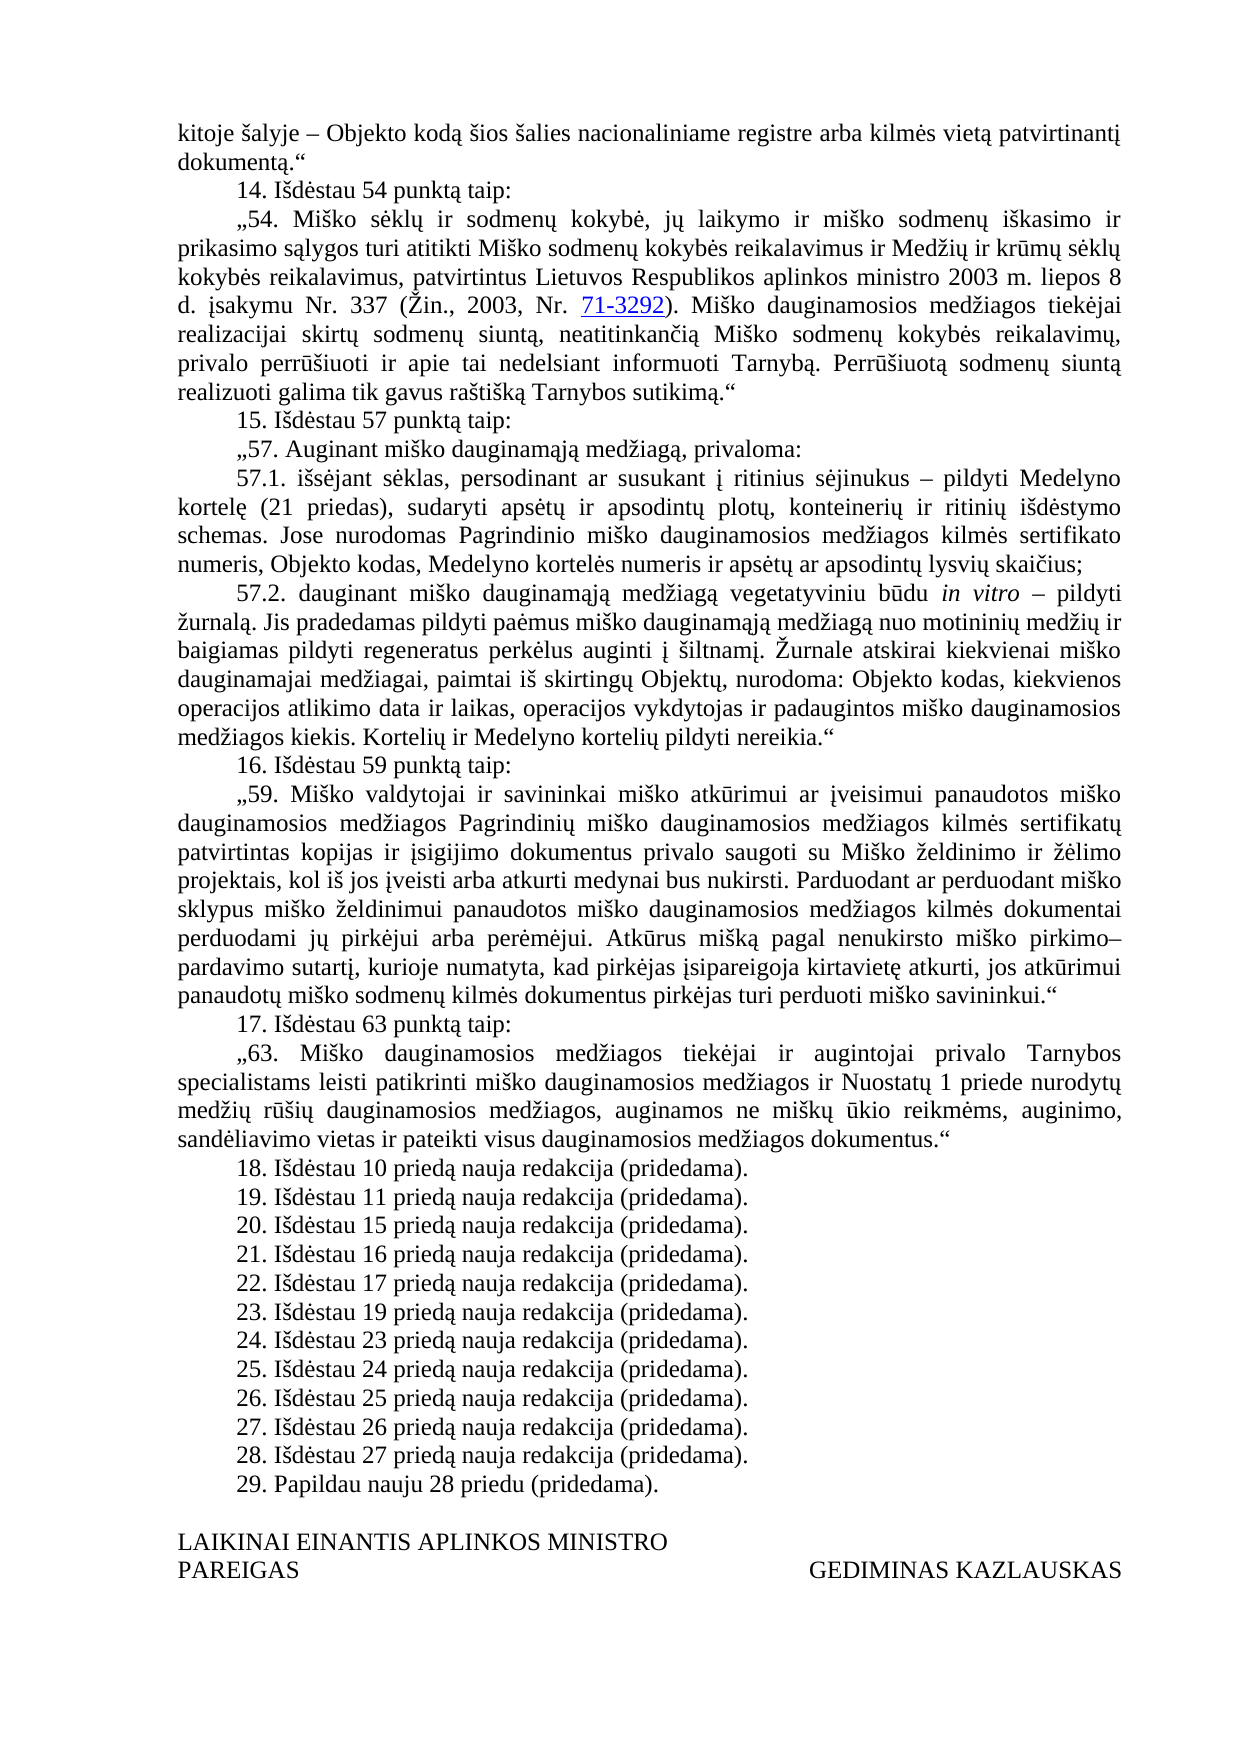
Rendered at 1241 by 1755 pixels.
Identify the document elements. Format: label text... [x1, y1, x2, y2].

text 17. Išdėstau 63 punktą taip: [177, 1009, 1122, 1038]
text 26. Išdėstau 25 priedą nauja redakcija (pridedama). [177, 1383, 1122, 1412]
text kitoje šalyje – Objekto kodą šios šalies nacionaliniame registre arba kilmės vietą patvirtinantį dokumentą.“ [177, 118, 1122, 176]
text „57. Auginant miško dauginamąją medžiagą, privaloma: [177, 434, 1122, 463]
text 14. Išdėstau 54 punktą taip: [177, 176, 1122, 204]
text 27. Išdėstau 26 priedą nauja redakcija (pridedama). [177, 1412, 1122, 1441]
text 57.1. išsėjant sėklas, persodinant ar susukant į ritinius sėjinukus – pildyti Medelyno kortelę (21 priedas), sudaryti apsėtų ir apsodintų plotų, konteinerių ir ritinių išdėstymo schemas. Jose nurodomas Pagrindinio miško dauginamosios medžiagos kilmės sertifikato numeris, Objekto kodas, Medelyno kortelės numeris ir apsėtų ar apsodintų lysvių skaičius; [177, 463, 1122, 578]
text pareigas Gediminas Kazlauskas [177, 1556, 1122, 1584]
text 20. Išdėstau 15 priedą nauja redakcija (pridedama). [177, 1211, 1122, 1239]
text 16. Išdėstau 59 punktą taip: [177, 751, 1122, 779]
text „59. Miško valdytojai ir savininkai miško atkūrimui ar įveisimui panaudotos miško dauginamosios medžiagos Pagrindinių miško dauginamosios medžiagos kilmės sertifikatų patvirtintas kopijas ir įsigijimo dokumentus privalo saugoti su Miško želdinimo ir žėlimo projektais, kol iš jos įveisti arba atkurti medynai bus nukirsti. Parduodant ar perduodant miško sklypus miško želdinimui panaudotos miško dauginamosios medžiagos kilmės dokumentai perduodami jų pirkėjui arba perėmėjui. Atkūrus mišką pagal nenukirsto miško pirkimo–pardavimo sutartį, kurioje numatyta, kad pirkėjas įsipareigoja kirtavietę atkurti, jos atkūrimui panaudotų miško sodmenų kilmės dokumentus pirkėjas turi perduoti miško savininkui.“ [177, 779, 1122, 1009]
text 15. Išdėstau 57 punktą taip: [177, 406, 1122, 434]
text 18. Išdėstau 10 priedą nauja redakcija (pridedama). [177, 1153, 1122, 1182]
text 25. Išdėstau 24 priedą nauja redakcija (pridedama). [177, 1354, 1122, 1383]
text 28. Išdėstau 27 priedą nauja redakcija (pridedama). [177, 1441, 1122, 1469]
text 24. Išdėstau 23 priedą nauja redakcija (pridedama). [177, 1326, 1122, 1354]
text 21. Išdėstau 16 priedą nauja redakcija (pridedama). [177, 1239, 1122, 1268]
text 57.2. dauginant miško dauginamąją medžiagą vegetatyviniu būdu in vitro – pildyti žurnalą. Jis pradedamas pildyti paėmus miško dauginamąją medžiagą nuo motininių medžių ir baigiamas pildyti regeneratus perkėlus auginti į šiltnamį. Žurnale atskirai kiekvienai miško dauginamajai medžiagai, paimtai iš skirtingų Objektų, nurodoma: Objekto kodas, kiekvienos operacijos atlikimo data ir laikas, operacijos vykdytojas ir padaugintos miško dauginamosios medžiagos kiekis. Kortelių ir Medelyno kortelių pildyti nereikia.“ [177, 578, 1122, 751]
text 22. Išdėstau 17 priedą nauja redakcija (pridedama). [177, 1268, 1122, 1297]
text 29. Papildau nauju 28 priedu (pridedama). [177, 1469, 1122, 1498]
text 19. Išdėstau 11 priedą nauja redakcija (pridedama). [177, 1182, 1122, 1211]
text 23. Išdėstau 19 priedą nauja redakcija (pridedama). [177, 1297, 1122, 1326]
text „54. Miško sėklų ir sodmenų kokybė, jų laikymo ir miško sodmenų iškasimo ir prikasimo sąlygos turi atitikti Miško sodmenų kokybės reikalavimus ir Medžių ir krūmų sėklų kokybės reikalavimus, patvirtintus Lietuvos Respublikos aplinkos ministro 2003 m. liepos 8 d. įsakymu Nr. 337 (Žin., 2003, Nr. 71-3292). Miško dauginamosios medžiagos tiekėjai realizacijai skirtų sodmenų siuntą, neatitinkančią Miško sodmenų kokybės reikalavimų, privalo perrūšiuoti ir apie tai nedelsiant informuoti Tarnybą. Perrūšiuotą sodmenų siuntą realizuoti galima tik gavus raštišką Tarnybos sutikimą.“ [177, 204, 1122, 406]
text Laikinai einantis aplinkos ministro [177, 1527, 1122, 1556]
text „63. Miško dauginamosios medžiagos tiekėjai ir augintojai privalo Tarnybos specialistams leisti patikrinti miško dauginamosios medžiagos ir Nuostatų 1 priede nurodytų medžių rūšių dauginamosios medžiagos, auginamos ne miškų ūkio reikmėms, auginimo, sandėliavimo vietas ir pateikti visus dauginamosios medžiagos dokumentus.“ [177, 1038, 1122, 1153]
